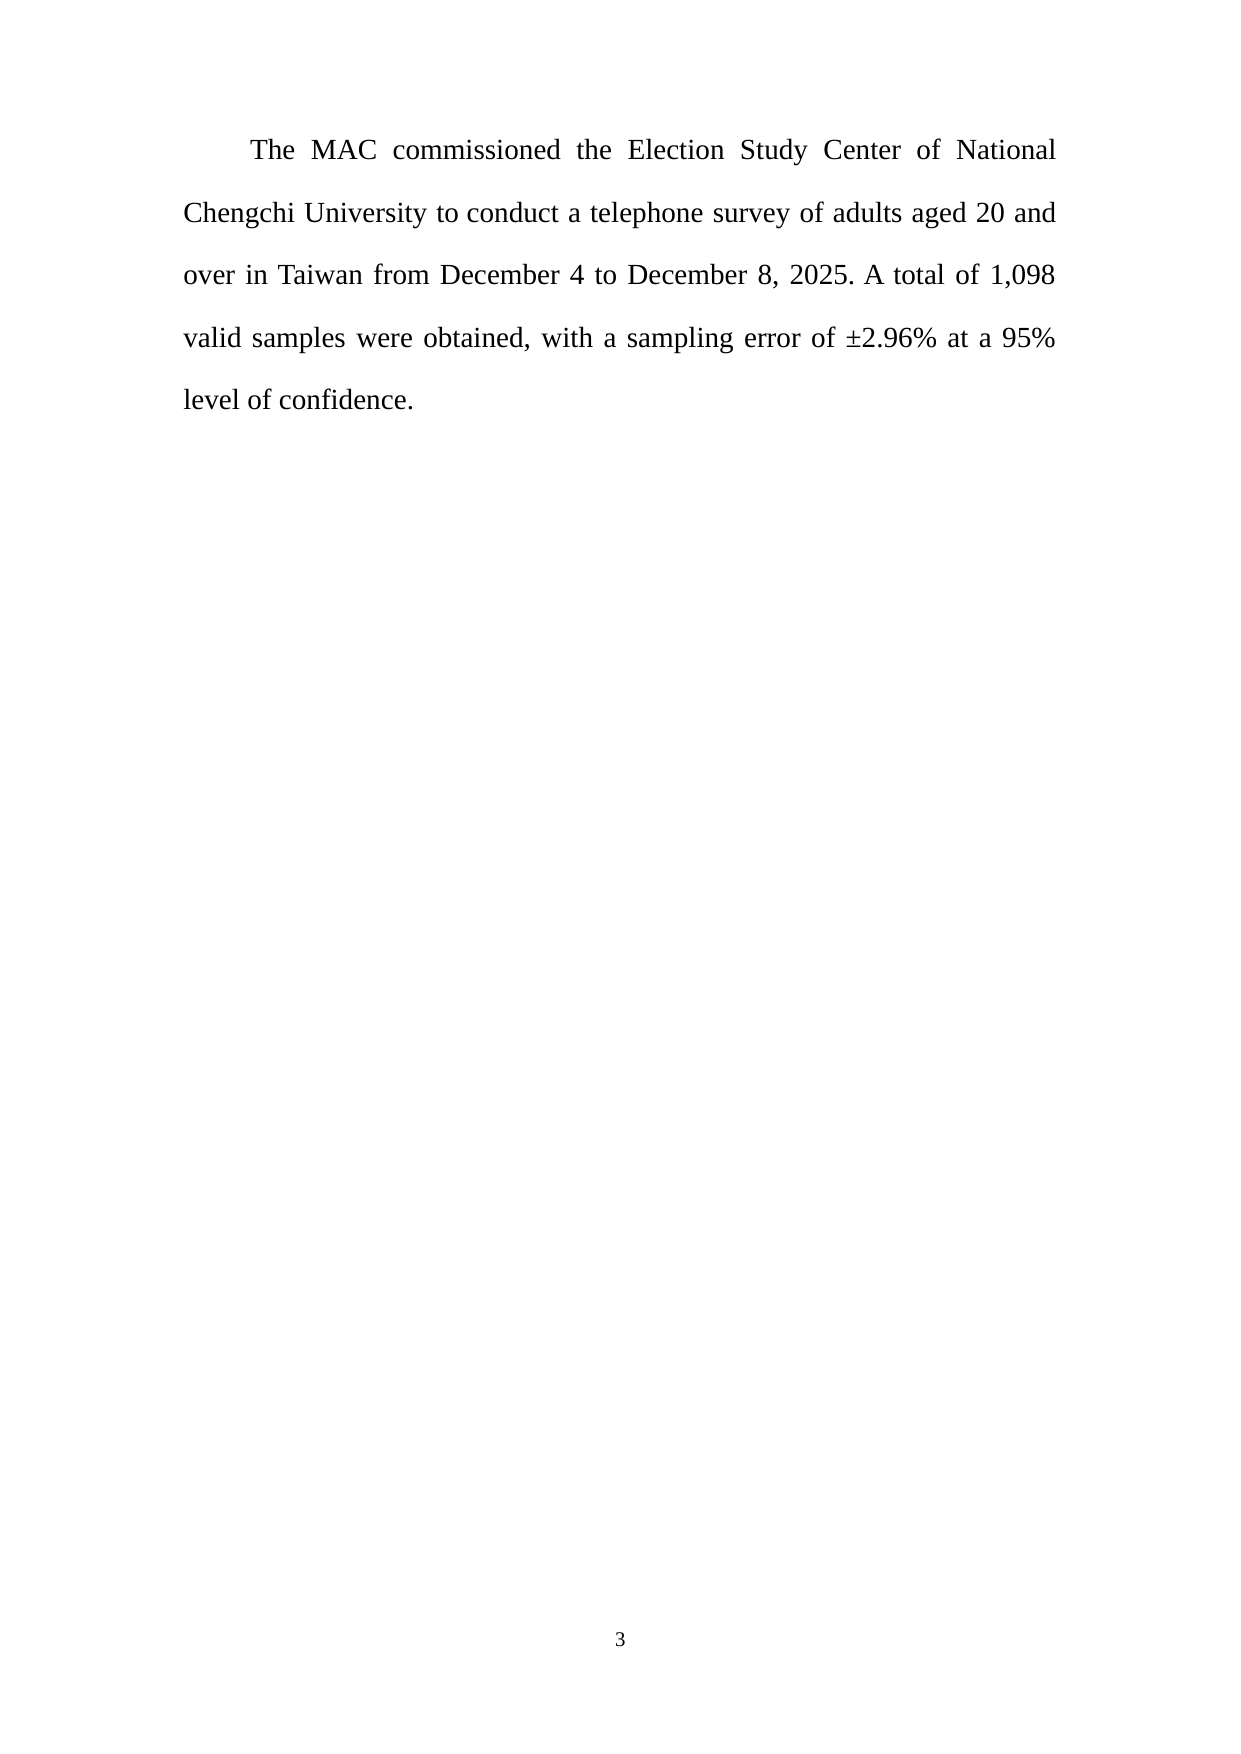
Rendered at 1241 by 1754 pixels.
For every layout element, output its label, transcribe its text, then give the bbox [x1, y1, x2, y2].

text The MAC commissioned the Election Study Center of National Chengchi University to conduct a telephone survey of adults aged 20 and over in Taiwan from December 4 to December 8, 2025. A total of 1,098 valid samples were obtained, with a sampling error of ±2.96% at a 95% level of confidence. [183, 108, 1057, 420]
